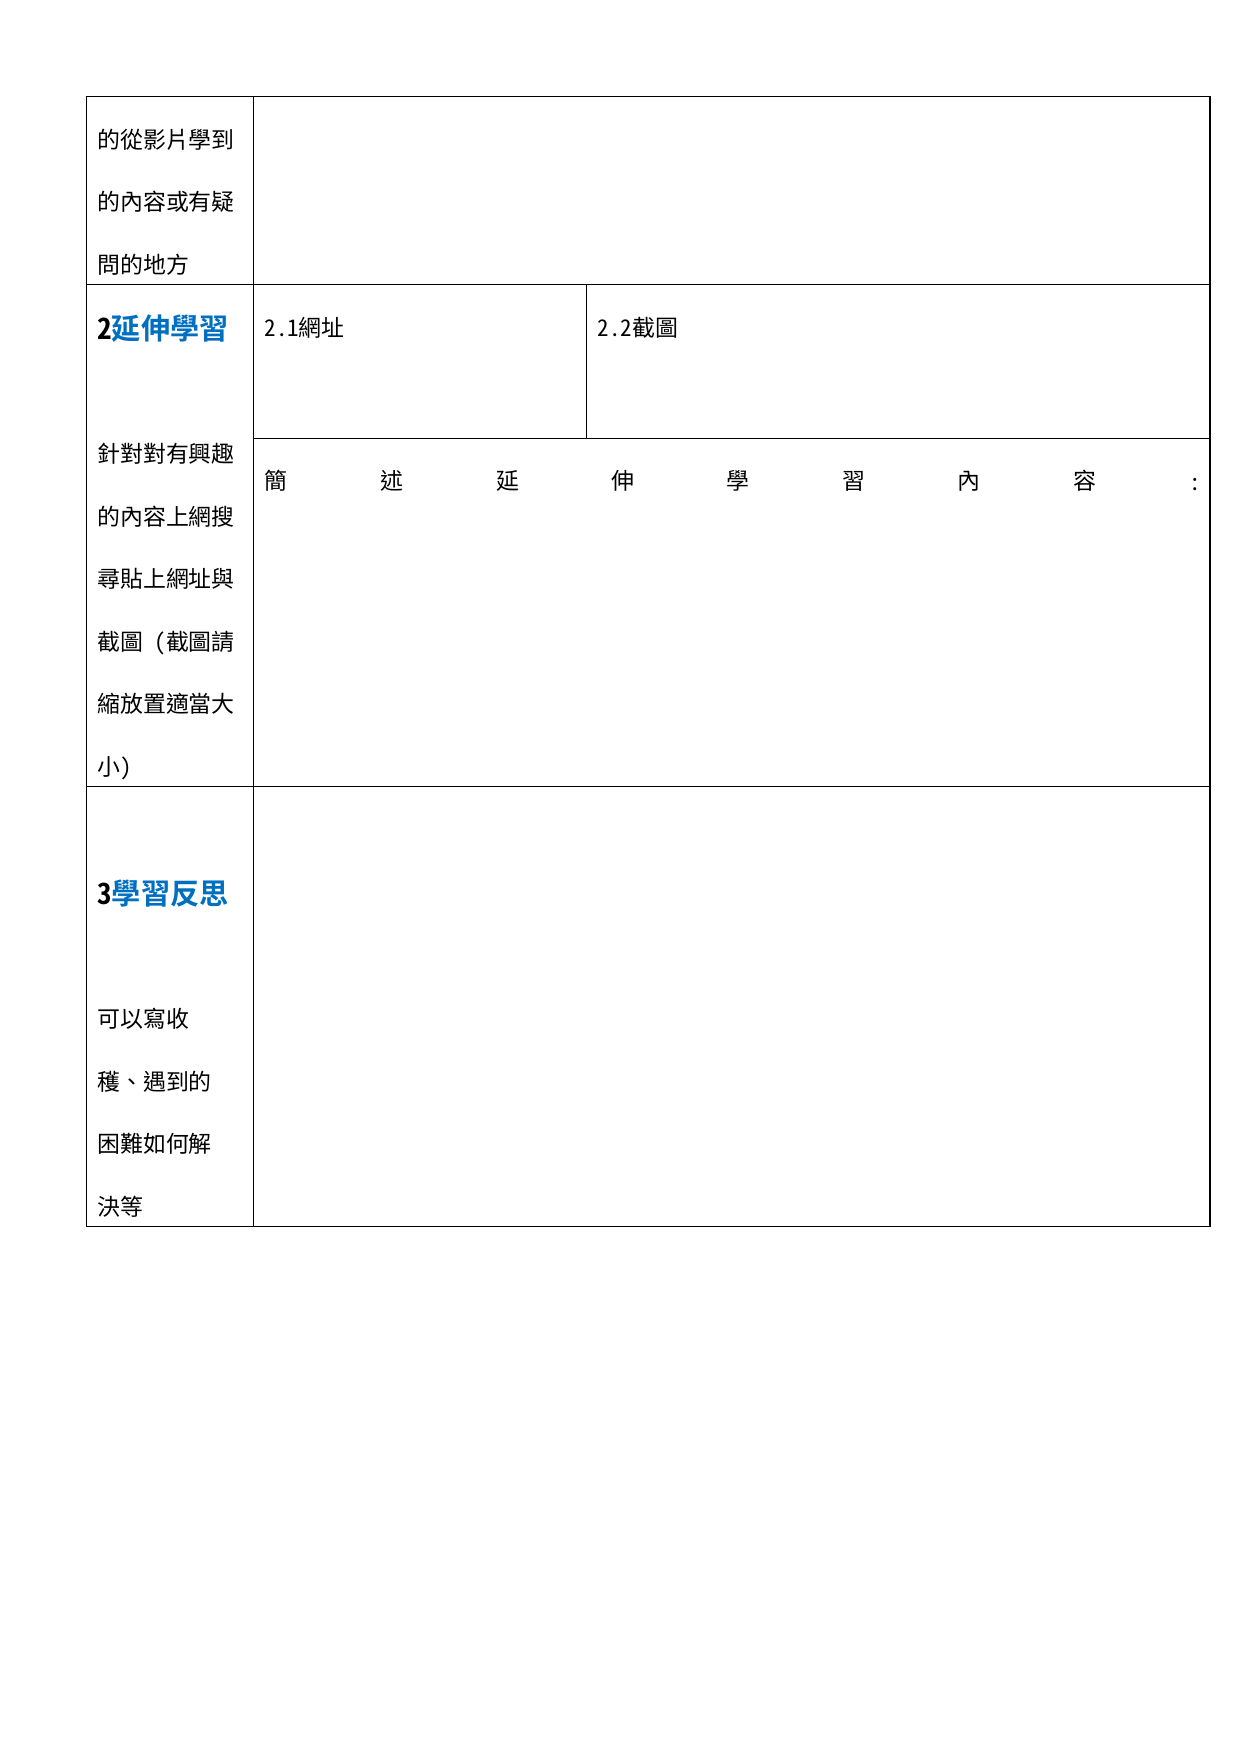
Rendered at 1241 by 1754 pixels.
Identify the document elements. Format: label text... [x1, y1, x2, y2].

table_cell 延 [450, 439, 586, 786]
table_cell 伸 [586, 439, 714, 786]
table_cell [254, 97, 1209, 284]
table_cell 習 [796, 439, 911, 786]
table_cell [254, 787, 1209, 1226]
table_cell 的從影片學到的內容或有疑問的地方 [87, 97, 253, 284]
table_cell 2延伸學習 針對對有興趣的內容上網搜尋貼上網址與截圖 (截圖請縮放置適當大小) [87, 285, 253, 786]
table_cell 簡 [254, 439, 366, 786]
table_cell 學 [714, 439, 796, 786]
table_cell 述 [366, 439, 450, 786]
table_cell : [1141, 439, 1209, 786]
table_cell 內 [911, 439, 1026, 786]
table_cell 2.1網址 [254, 285, 586, 437]
table_cell 2.2截圖 [587, 285, 1209, 437]
table_cell 3學習反思 可以寫收 穫、遇到的困難如何解決等 [87, 787, 253, 1226]
table_cell 容 [1026, 439, 1141, 786]
